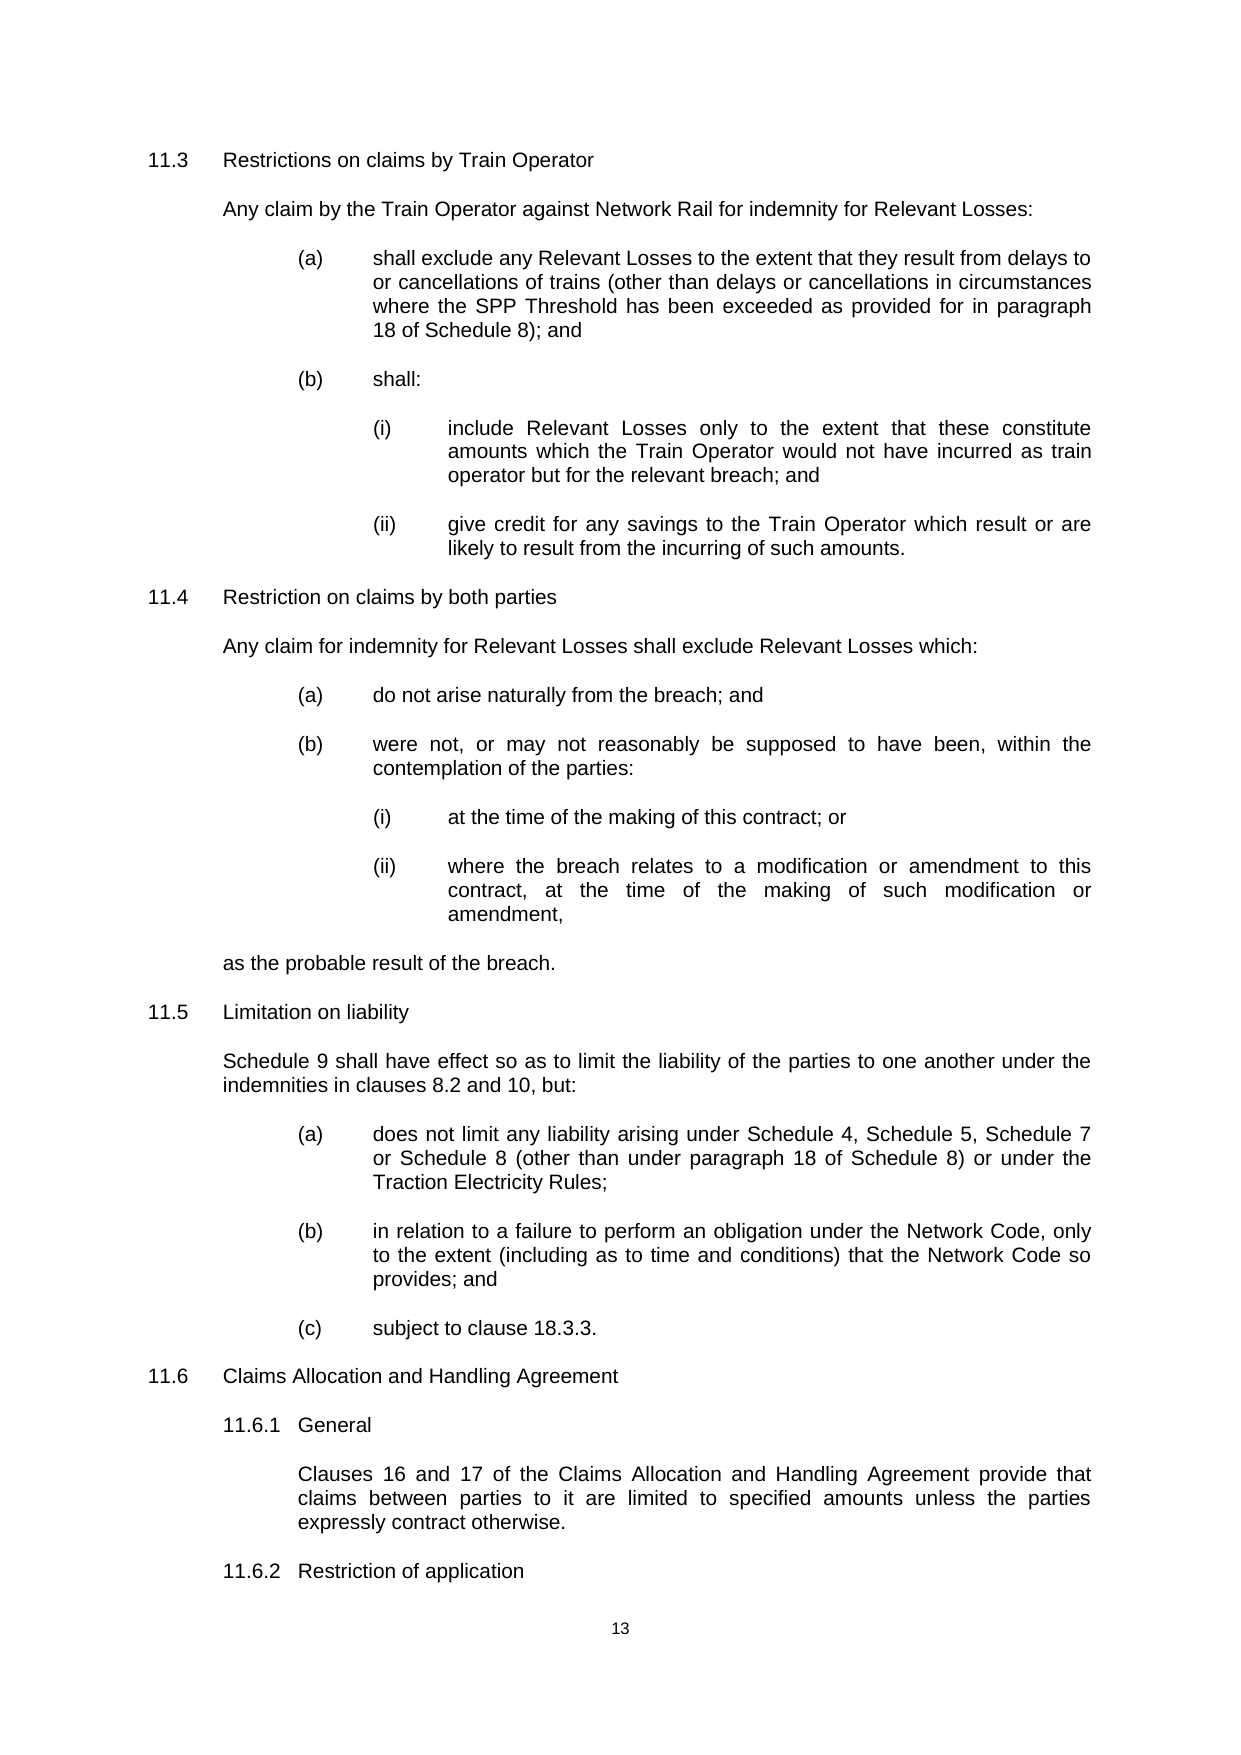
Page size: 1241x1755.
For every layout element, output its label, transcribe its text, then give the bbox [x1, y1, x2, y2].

text as the probable result of the breach. [223, 951, 1093, 975]
subtitle include Relevant Losses only to the extent that these constitute amounts which the Train Operator would not have incurred as train operator but for the relevant breach; and [373, 415, 1093, 487]
subtitle Limitation on liability [148, 1000, 1093, 1024]
subtitle shall: [298, 366, 1093, 390]
subtitle Restriction on claims by both parties [148, 585, 1093, 609]
subtitle were not, or may not reasonably be supposed to have been, within the contemplation of the parties: [298, 732, 1093, 780]
subtitle give credit for any savings to the Train Operator which result or are likely to result from the incurring of such amounts. [373, 512, 1093, 560]
subtitle in relation to a failure to perform an obligation under the Network Code, only to the extent (including as to time and conditions) that the Network Code so provides; and [298, 1218, 1093, 1290]
subtitle at the time of the making of this contract; or [373, 805, 1093, 829]
text Any claim for indemnity for Relevant Losses shall exclude Relevant Losses which: [223, 634, 1093, 658]
text Any claim by the Train Operator against Network Rail for indemnity for Relevant Losses: [223, 197, 1093, 221]
subtitle General [223, 1413, 1093, 1437]
subtitle Restriction of application [223, 1559, 1093, 1583]
subtitle Claims Allocation and Handling Agreement [148, 1364, 1093, 1388]
subtitle subject to clause 18.3.3. [298, 1315, 1093, 1339]
subtitle shall exclude any Relevant Losses to the extent that they result from delays to or cancellations of trains (other than delays or cancellations in circumstances where the SPP Threshold has been exceeded as provided for in paragraph 18 of Schedule 8); and [298, 246, 1093, 341]
subtitle Restrictions on claims by Train Operator [148, 148, 1093, 172]
subtitle do not arise naturally from the breach; and [298, 683, 1093, 707]
subtitle where the breach relates to a modification or amendment to this contract, at the time of the making of such modification or amendment, [373, 854, 1093, 926]
text Clauses 16 and 17 of the Claims Allocation and Handling Agreement provide that claims between parties to it are limited to specified amounts unless the parties expressly contract otherwise. [298, 1462, 1093, 1534]
subtitle does not limit any liability arising under Schedule 4, Schedule 5, Schedule 7 or Schedule 8 (other than under paragraph 18 of Schedule 8) or under the Traction Electricity Rules; [298, 1122, 1093, 1193]
text Schedule 9 shall have effect so as to limit the liability of the parties to one another under the indemnities in clauses 8.2 and 10, but: [223, 1049, 1093, 1097]
